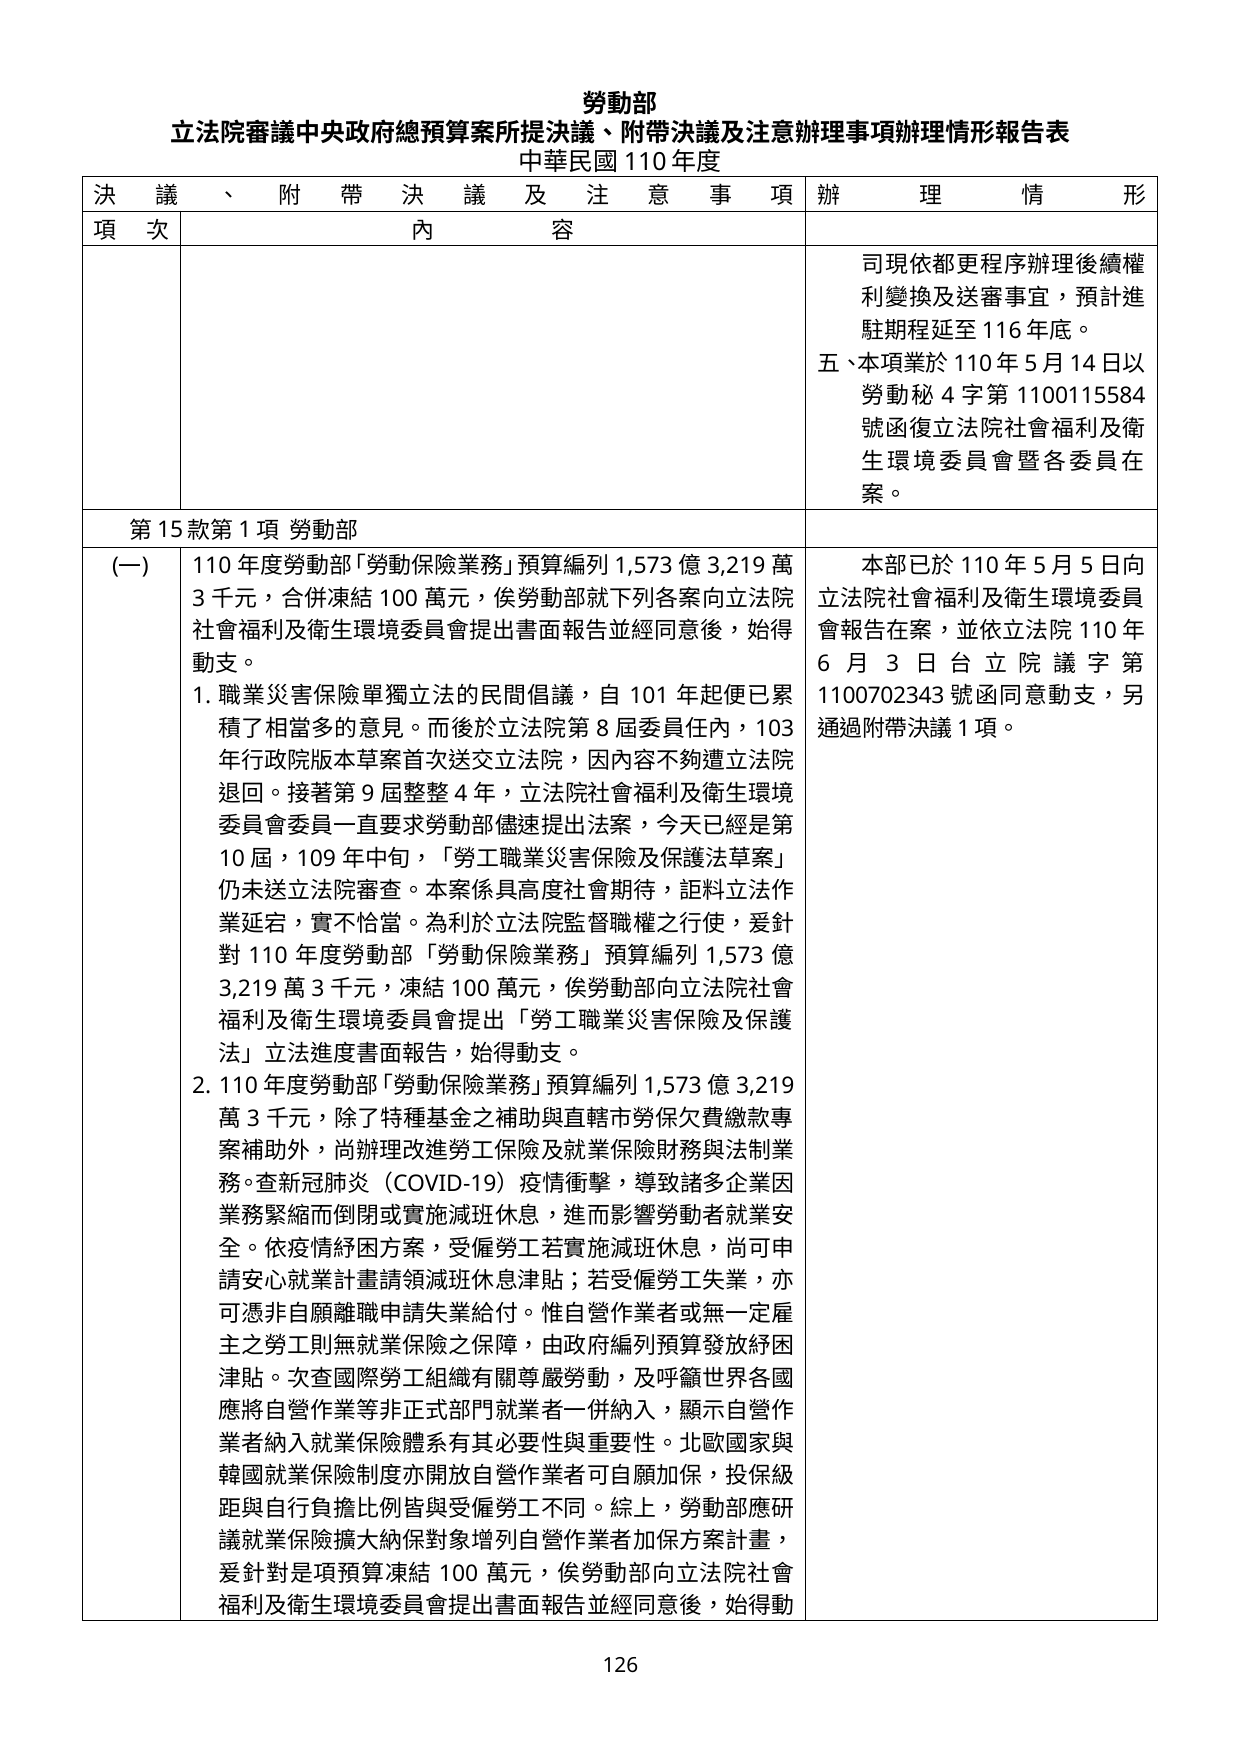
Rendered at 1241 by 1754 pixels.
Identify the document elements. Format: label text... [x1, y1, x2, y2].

table_cell 本部已於110年5月5日向立法院社會福利及衛生環境委員會報告在案，並依立法院110年6月3日台立院議字第1100702343號函同意動支，另通過附帶決議1項。 [806, 548, 1157, 1620]
table_header 辦理情形 [806, 177, 1157, 211]
table_cell [181, 246, 805, 509]
table_cell [806, 510, 1157, 547]
table_cell 110 年度勞動部「勞動保險業務」預算編列 1,573 億 3,219 萬 3 千元，合併凍結 100 萬元，俟勞動部就下列各案向立法院社會福利及衛生環境委員會提出書面報告並經同意後，始得動支。 職業災害保險單獨立法的民間倡議，自 101 年起便已累積了相當多的意見。而後於立法院第 8 屆委員任內，103 年行政院版本草案首次送交立法院，因內容不夠遭立法院退回。接著第 9 屆整整 4 年，立法院社會福利及衛生環境委員會委員一直要求勞動部儘速提出法案，今天已經是第 10 屆，109 年中旬，「勞工職業災害保險及保護法草案」仍未送立法院審查。本案係具高度社會期待，詎料立法作業延宕，實不恰當。為利於立法院監督職權之行使，爰針對 110 年度勞動部「勞動保險業務」預算編列 1,573 億 3,219 萬 3 千元，凍結 100 萬元，俟勞動部向立法院社會福利及衛生環境委員會提出「勞工職業災害保險及保護法」立法進度書面報告，始得動支。 110 年度勞動部「勞動保險業務」預算編列 1,573 億 3,219 萬 3 千元，除了特種基金之補助與直轄市勞保欠費繳款專案補助外，尚辦理改進勞工保險及就業保險財務與法制業務。查新冠肺炎（COVID-19）疫情衝擊，導致諸多企業因業務緊縮而倒閉或實施減班休息，進而影響勞動者就業安全。依疫情紓困方案，受僱勞工若實施減班休息，尚可申請安心就業計畫請領減班休息津貼；若受僱勞工失業，亦可憑非自願離職申請失業給付。惟自營作業者或無一定雇主之勞工則無就業保險之保障，由政府編列預算發放紓困津貼。次查國際勞工組織有關尊嚴勞動，及呼籲世界各國應將自營作業等非正式部門就業者一併納入，顯示自營作業者納入就業保險體系有其必要性與重要性。北歐國家與韓國就業保險制度亦開放自營作業者可自願加保，投保級距與自行負擔比例皆與受僱勞工不同。綜上，勞動部應研議就業保險擴大納保對象增列自營作業者加保方案計畫，爰針對是項預算凍結 100 萬元，俟勞動部向立法院社會福利及衛生環境委員會提出書面報告並經同意後，始得動支。 110年度勞動部預算案所編列之「勞動保險業務」項下「研議勞工保險財務及就業保險」中「業務費」105 萬 6 千元之科目係用於加強改進勞工保險及就業保險財務，俾利勞工保險制度永續經營，維持年金制度之穩定運作。有關勞工保險之財務制度運作，依據勞動部於 2018 年所公布之勞保財務精算報告指出，勞工保險基金潛藏負債已達 9.11 兆元；累積餘額出現負值年，亦即破產年限，於原本預估之 2027 年提前到 2026 年，顯見勞保年金之改革迫在眉睫。經查，勞動部於 109 年 9 月 17 日宣布無限期暫緩預計年底啟動之勞保年金改革，王委員婉諭深感遺憾。勞工保險之改革係屬重大之勞動法令政策，自應審慎考量，切勿貿然朝令夕改。既成破局，自應與勞動部勞工保險局協調並審慎參酌勞動專家學者、產職業工會等專業意見，提出長遠、穩健及公平之政策，以回應全國勞動者殷切之期待。爰此，針對是項預算凍結 100 萬元，俟勞動部向立法院社會福利及衛生環境委員會提出書面報告並經同意後，始得動支。 110 年度勞動部「勞動保險業務」項下「研議承保及現金給付業務」預算編列 210 萬 8 千元，用於研議改進承保、現金給付及完備勞工保險年金制度等配套事宜，以及辦理勞工保險法令及年金制度相關說明及座談會，惟勞工保險基金之財務缺口逐年擴大，預計將於 2026 年破產，勞動部雖分別於 109 年度編列 200 億元、110 年編列 220 億元撥補勞工保險基金，然而以公務預算撥補，只能暫緩燃眉之急，唯有儘速提出勞保改革方案，才是釜底抽薪的根本解決之道。勞動部原先規劃於年底提出勞保改革方案，部長日前也多次對外表示，要在1、2 年內解決勞保財務問題，然而，今（109）年 9 月 17 日卻突然以新聞稿聲明，「考量近期社會對勞保年金改革意見分歧，差異過大，原訂最快年底前提出改革方向之規劃暫緩，目前無任何具體期程」，如此貿然宣布勞保改革「沒方案、沒期程」，有負全國 1,200 萬名在職以及退休勞工對於政府的信任與期待，更使勞工保險基金財務黑洞持續擴大，後續改革更加困難，爰此，針對是項預算凍結 100 萬元，俟勞動部擬具完整勞工保險基金改革方案，向立法院社會福利及衛生環境委員會提出書面報告並獲同意後，始得動支。 [181, 548, 805, 1620]
table_cell 項次 [83, 212, 180, 245]
table_cell 司現依都更程序辦理後續權利變換及送審事宜，預計進駐期程延至116年底。 五、本項業於110年5月14日以勞動秘4字第1100115584號函復立法院社會福利及衛生環境委員會暨各委員在案。 [806, 246, 1157, 509]
table_cell [806, 212, 1157, 245]
table_cell (一) [83, 548, 180, 1620]
table_cell [83, 246, 180, 509]
table_cell 內 容 [181, 212, 805, 245]
table_header 決議、附帶決議及注意事項 [83, 177, 805, 211]
table_cell 第15款第1項 勞動部 [83, 510, 805, 547]
